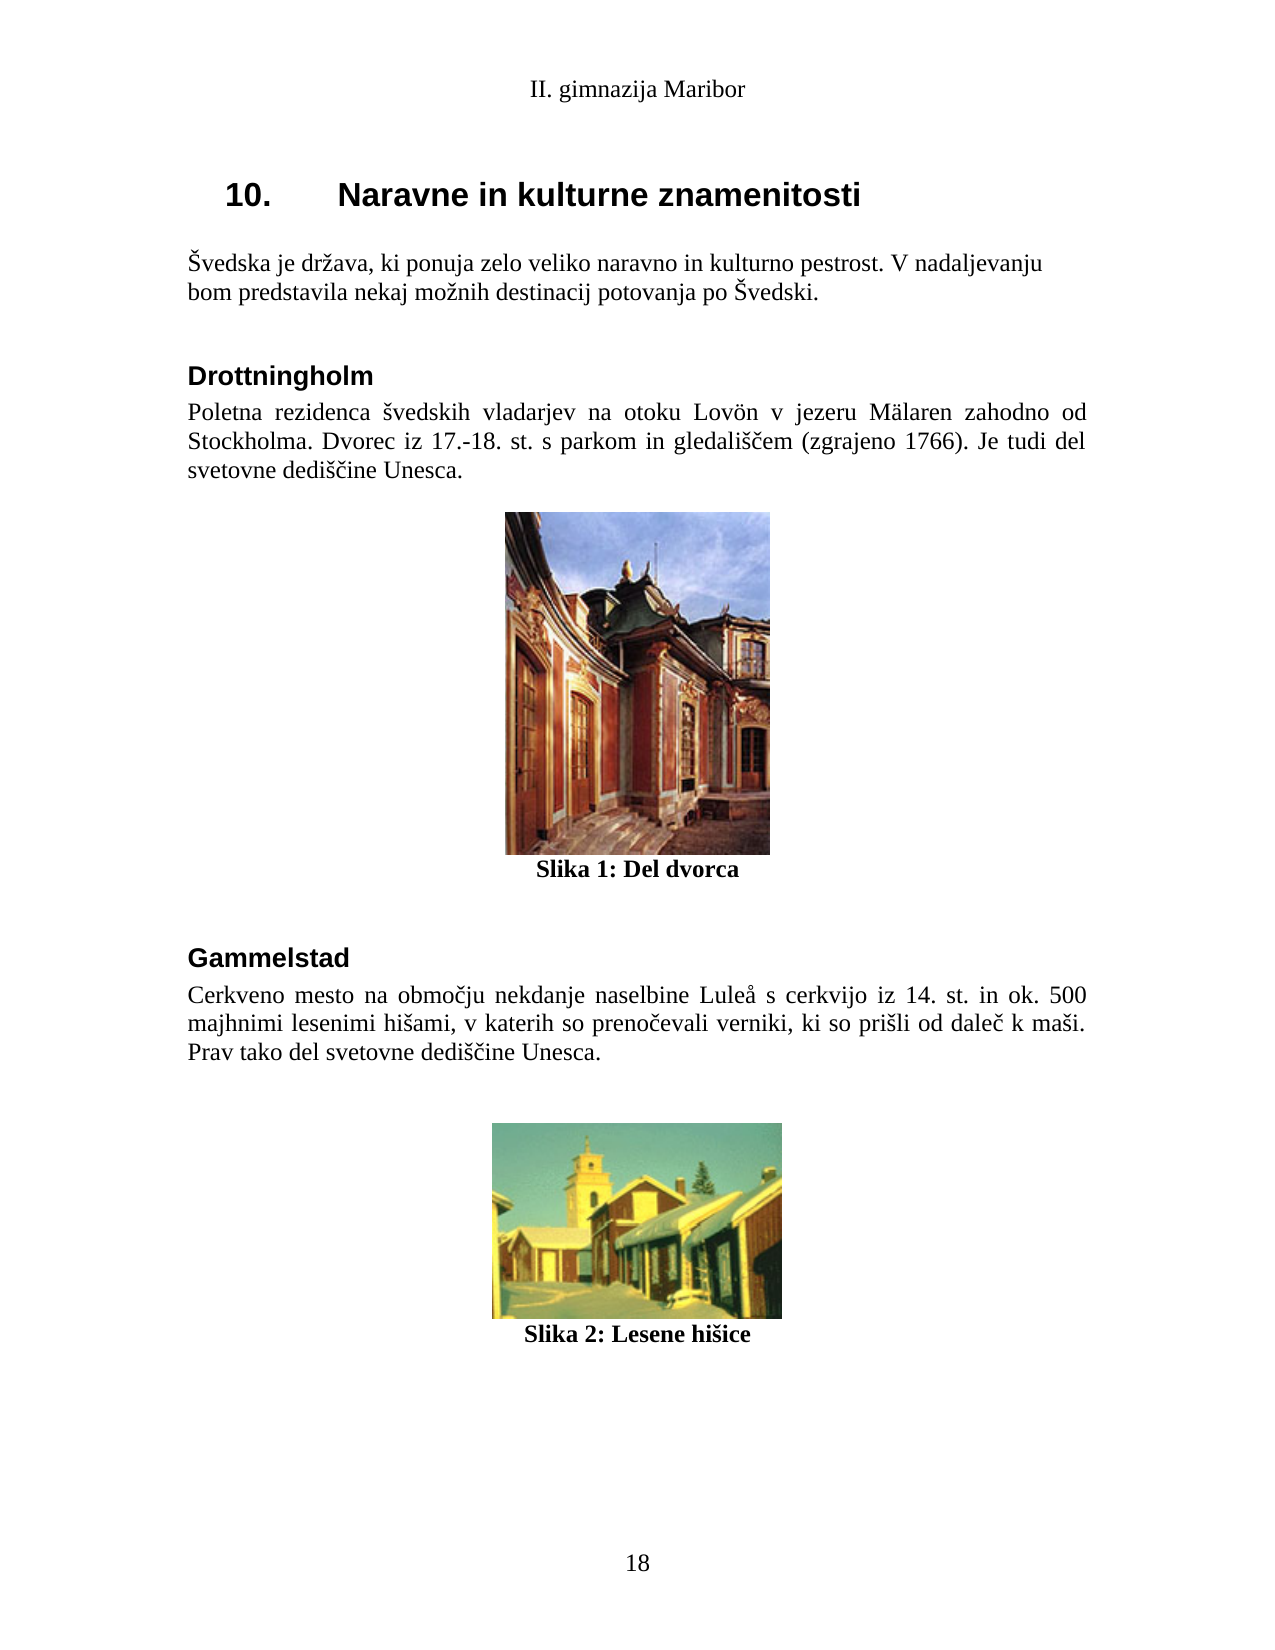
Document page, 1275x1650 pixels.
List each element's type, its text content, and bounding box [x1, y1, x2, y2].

subtitle Drottningholm [187, 360, 1087, 391]
subtitle Gammelstad [187, 942, 1087, 973]
text Slika 2: Lesene hišice [187, 1319, 1087, 1348]
picture [505, 512, 770, 855]
text Švedska je država, ki ponuja zelo veliko naravno in kulturno pestrost. V nadaljevanju bom predstavila nekaj možnih destinacij potovanja po Švedski. [187, 248, 1087, 306]
text Cerkveno mesto na območju nekdanje naselbine Luleå s cerkvijo iz 14. st. in ok. 500 majhnimi lesenimi hišami, v katerih so prenočevali verniki, ki so prišli od daleč k maši. Prav tako del svetovne dediščine Unesca. [187, 980, 1087, 1066]
text Poletna rezidenca švedskih vladarjev na otoku Lovön v jezeru Mälaren zahodno od Stockholma. Dvorec iz 17.-18. st. s parkom in gledališčem (zgrajeno 1766). Je tudi del svetovne dediščine Unesca. [187, 397, 1087, 483]
picture [492, 1123, 782, 1319]
text Slika 1: Del dvorca [187, 854, 1087, 883]
subtitle Naravne in kulturne znamenitosti [225, 175, 1087, 213]
